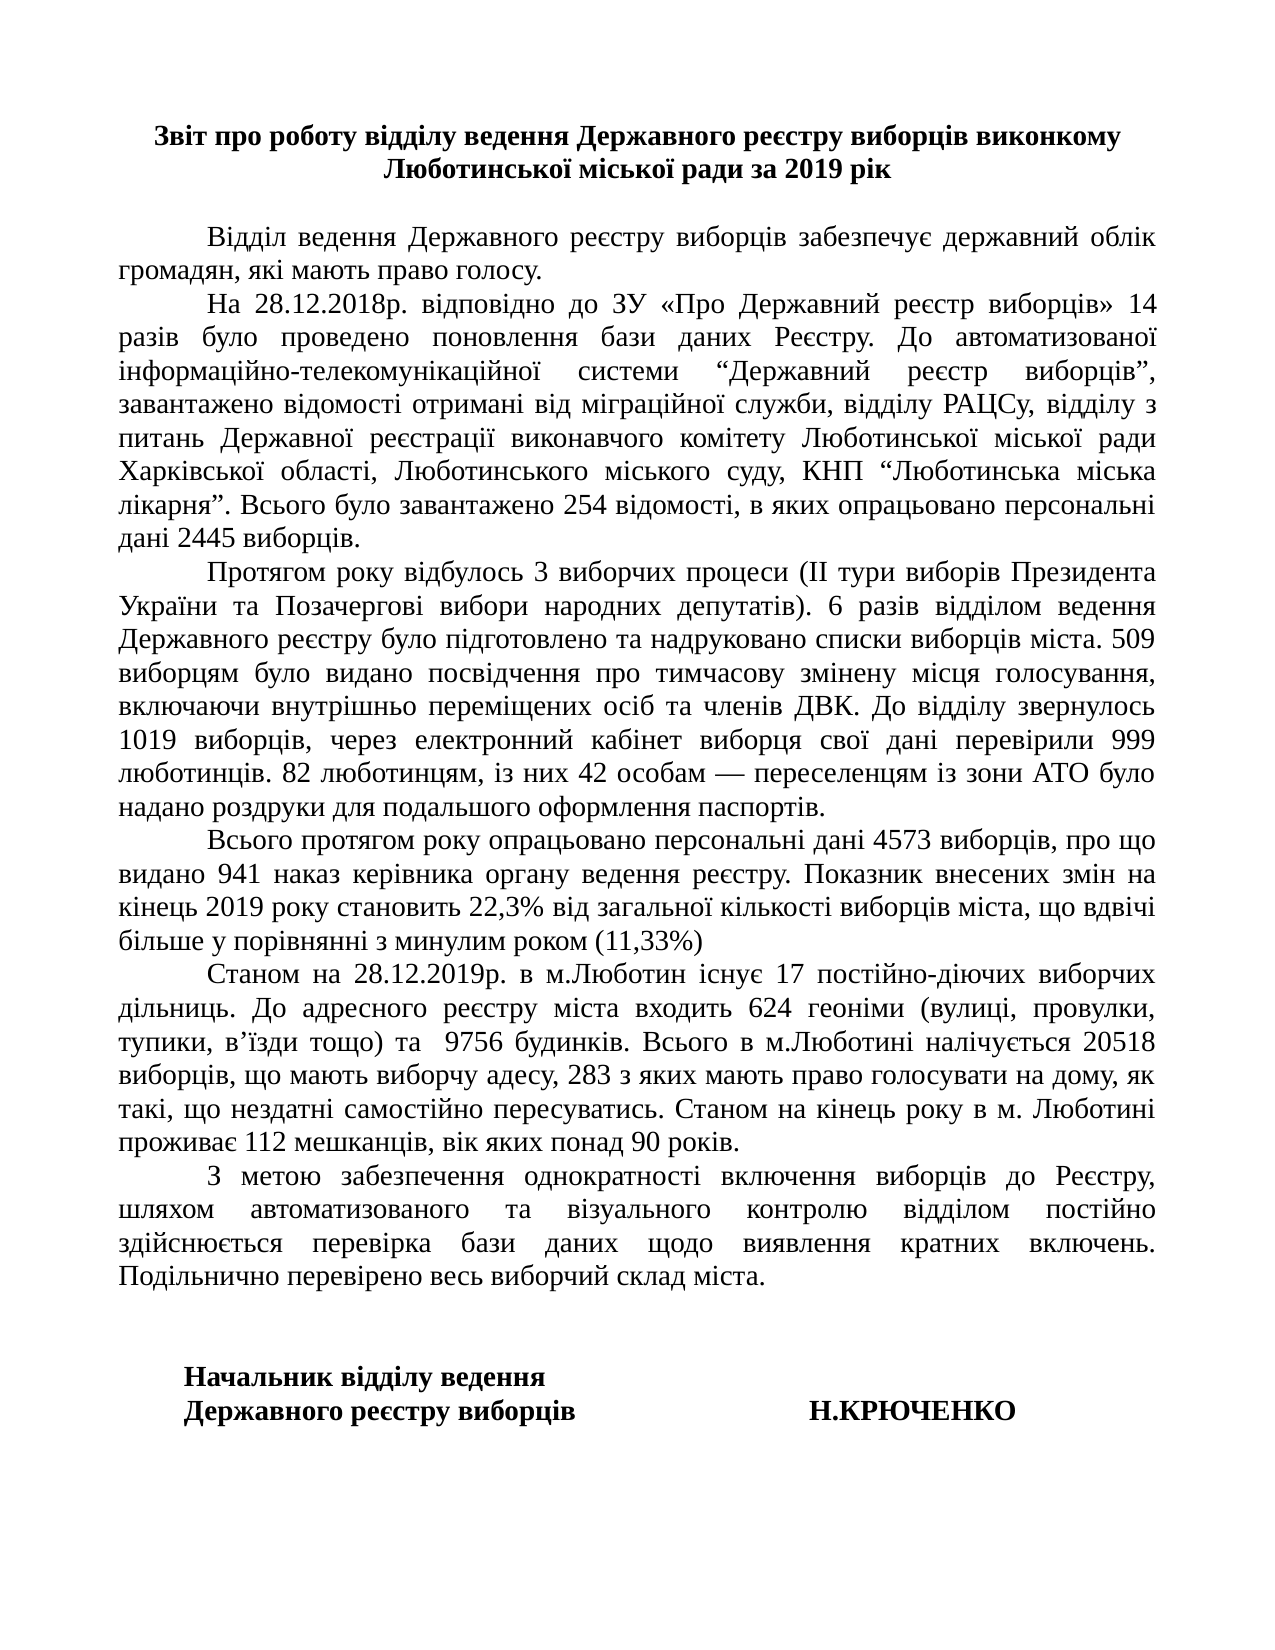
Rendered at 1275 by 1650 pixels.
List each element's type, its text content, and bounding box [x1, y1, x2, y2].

text Звіт про роботу відділу ведення Державного реєстру виборців виконкому Люботинської міської ради за 2019 рік [118, 118, 1157, 185]
text Всього протягом року опрацьовано персональні дані 4573 виборців, про що видано 941 наказ керівника органу ведення реєстру. Показник внесених змін на кінець 2019 року становить 22,3% від загальної кількості виборців міста, що вдвічі більше у порівнянні з минулим роком (11,33%) [118, 822, 1157, 957]
text Начальник відділу ведення [118, 1359, 1157, 1393]
text Відділ ведення Державного реєстру виборців забезпечує державний облік громадян, які мають право голосу. [118, 219, 1157, 286]
text Станом на 28.12.2019р. в м.Люботин існує 17 постійно-діючих виборчих дільниць. До адресного реєстру міста входить 624 геоніми (вулиці, провулки, тупики, в’їзди тощо) та 9756 будинків. Всього в м.Люботині налічується 20518 виборців, що мають виборчу адесу, 283 з яких мають право голосувати на дому, як такі, що нездатні самостійно пересуватись. Станом на кінець року в м. Люботині проживає 112 мешканців, вік яких понад 90 років. [118, 957, 1157, 1158]
text Протягом року відбулось 3 виборчих процеси (ІІ тури виборів Президента України та Позачергові вибори народних депутатів). 6 разів відділом ведення Державного реєстру було підготовлено та надруковано списки виборців міста. 509 виборцям було видано посвідчення про тимчасову змінену місця голосування, включаючи внутрішньо переміщених осіб та членів ДВК. До відділу звернулось 1019 виборців, через електронний кабінет виборця свої дані перевірили 999 люботинців. 82 люботинцям, із них 42 особам — переселенцям із зони АТО було надано роздруки для подальшого оформлення паспортів. [118, 554, 1157, 822]
text На 28.12.2018р. відповідно до ЗУ «Про Державний реєстр виборців» 14 разів було проведено поновлення бази даних Реєстру. До автоматизованої інформаційно-телекомунікаційної системи “Державний реєстр виборців”, завантажено відомості отримані від міграційної служби, відділу РАЦСу, відділу з питань Державної реєстрації виконавчого комітету Люботинської міської ради Харківської області, Люботинського міського суду, КНП “Люботинська міська лікарня”. Всього було завантажено 254 відомості, в яких опрацьовано персональні дані 2445 виборців. [118, 286, 1157, 554]
text З метою забезпечення однократності включення виборців до Реєстру, шляхом автоматизованого та візуального контролю відділом постійно здійснюється перевірка бази даних щодо виявлення кратних включень. Подільнично перевірено весь виборчий склад міста. [118, 1158, 1157, 1292]
text Державного реєстру виборців Н.КРЮЧЕНКО [118, 1393, 1157, 1426]
